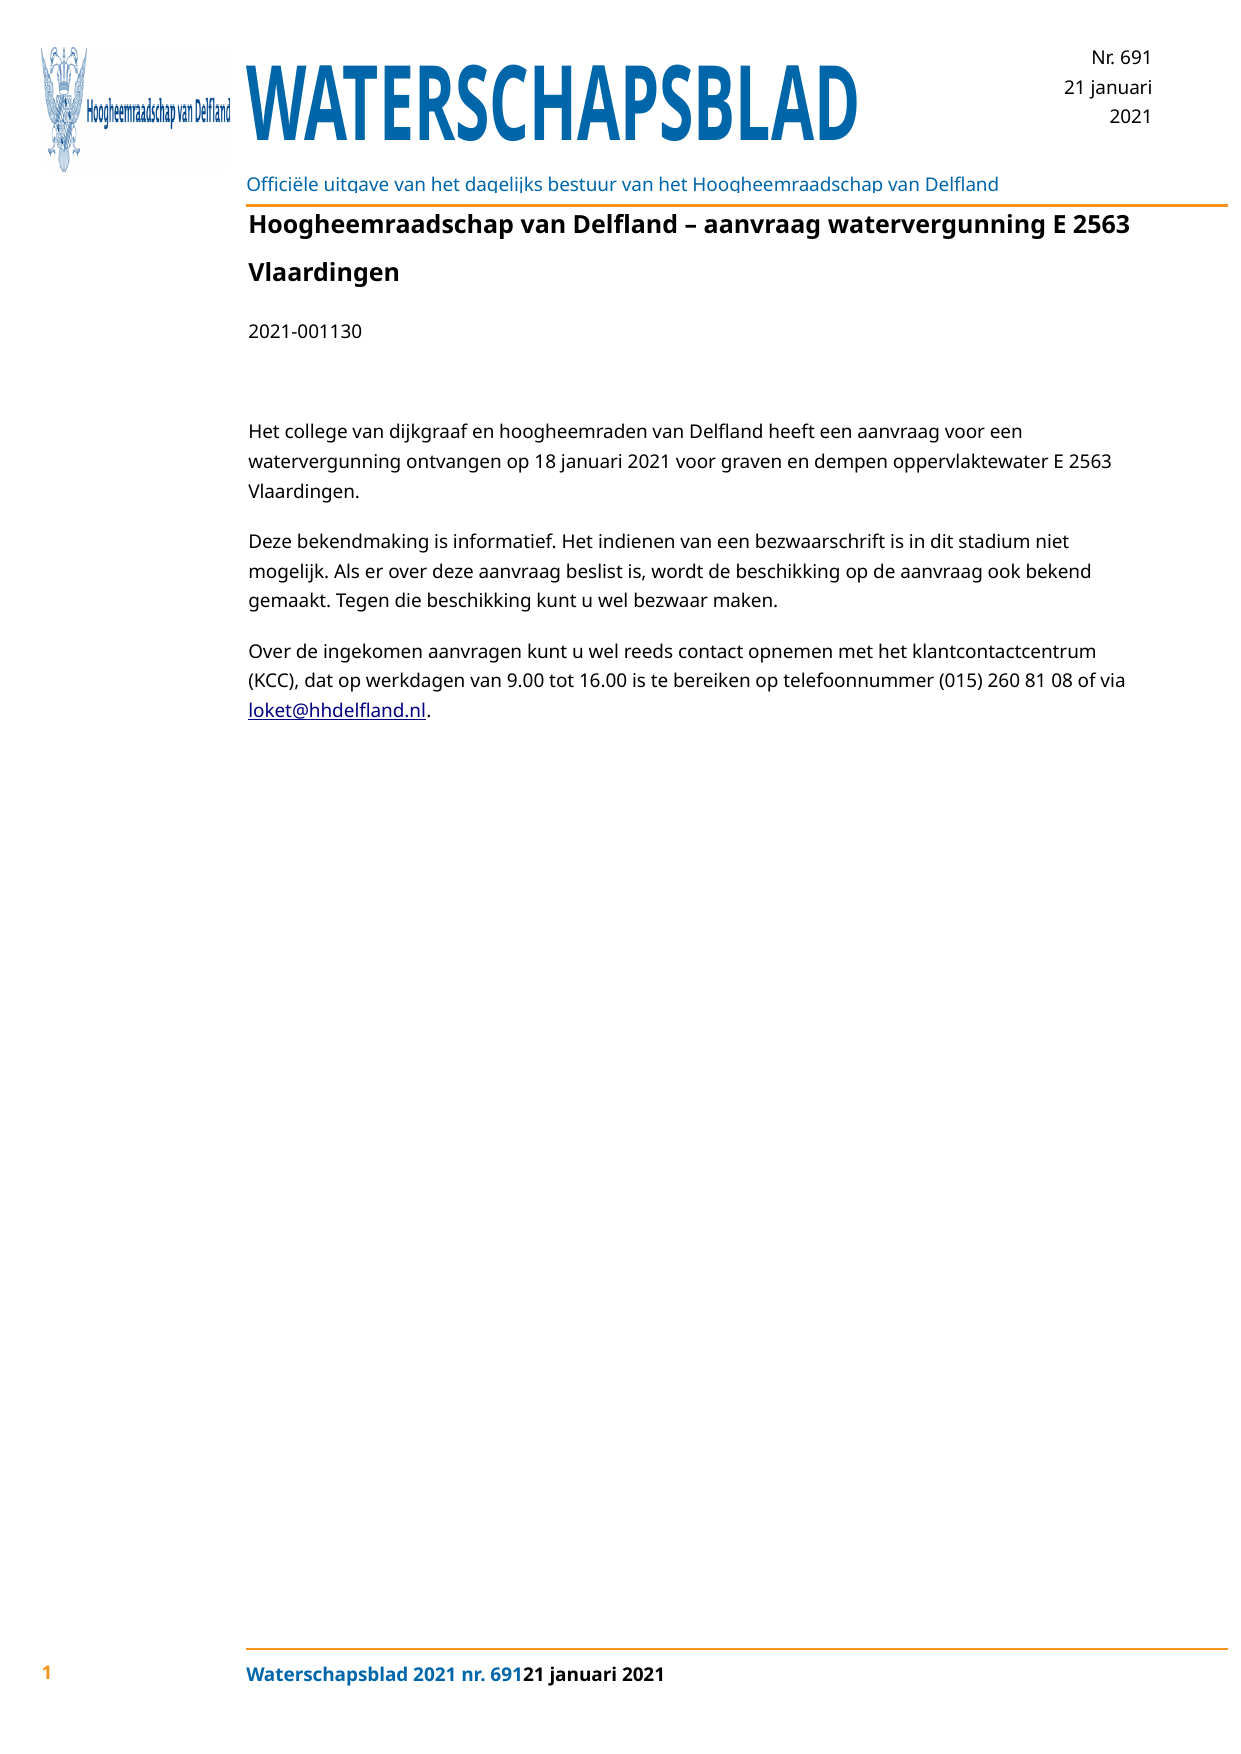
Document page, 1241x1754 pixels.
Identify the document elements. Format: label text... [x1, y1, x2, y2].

text Het college van dijkgraaf en hoogheemraden van Delfland heeft een aanvraag voor een watervergunning ontvangen op 18 januari 2021 voor graven en dempen oppervlaktewater E 2563 Vlaardingen. [248, 419, 1152, 504]
text Hoogheemraadschap van Delfland – aanvraag watervergunning E 2563 Vlaardingen [248, 207, 1152, 288]
picture [41, 47, 231, 172]
text Deze bekendmaking is informatief. Het indienen van een bezwaarschrift is in dit stadium niet mogelijk. Als er over deze aanvraag beslist is, wordt de beschikking op de aanvraag ook bekend gemaakt. Tegen die beschikking kunt u wel bezwaar maken. [248, 528, 1152, 613]
text Over de ingekomen aanvragen kunt u wel reeds contact opnemen met het klantcontactcentrum (KCC), dat op werkdagen van 9.00 tot 16.00 is te bereiken op telefoonnummer (015) 260 81 08 of via loket@hhdelfland.nl. [248, 638, 1152, 723]
text 2021-001130 [248, 318, 1152, 344]
